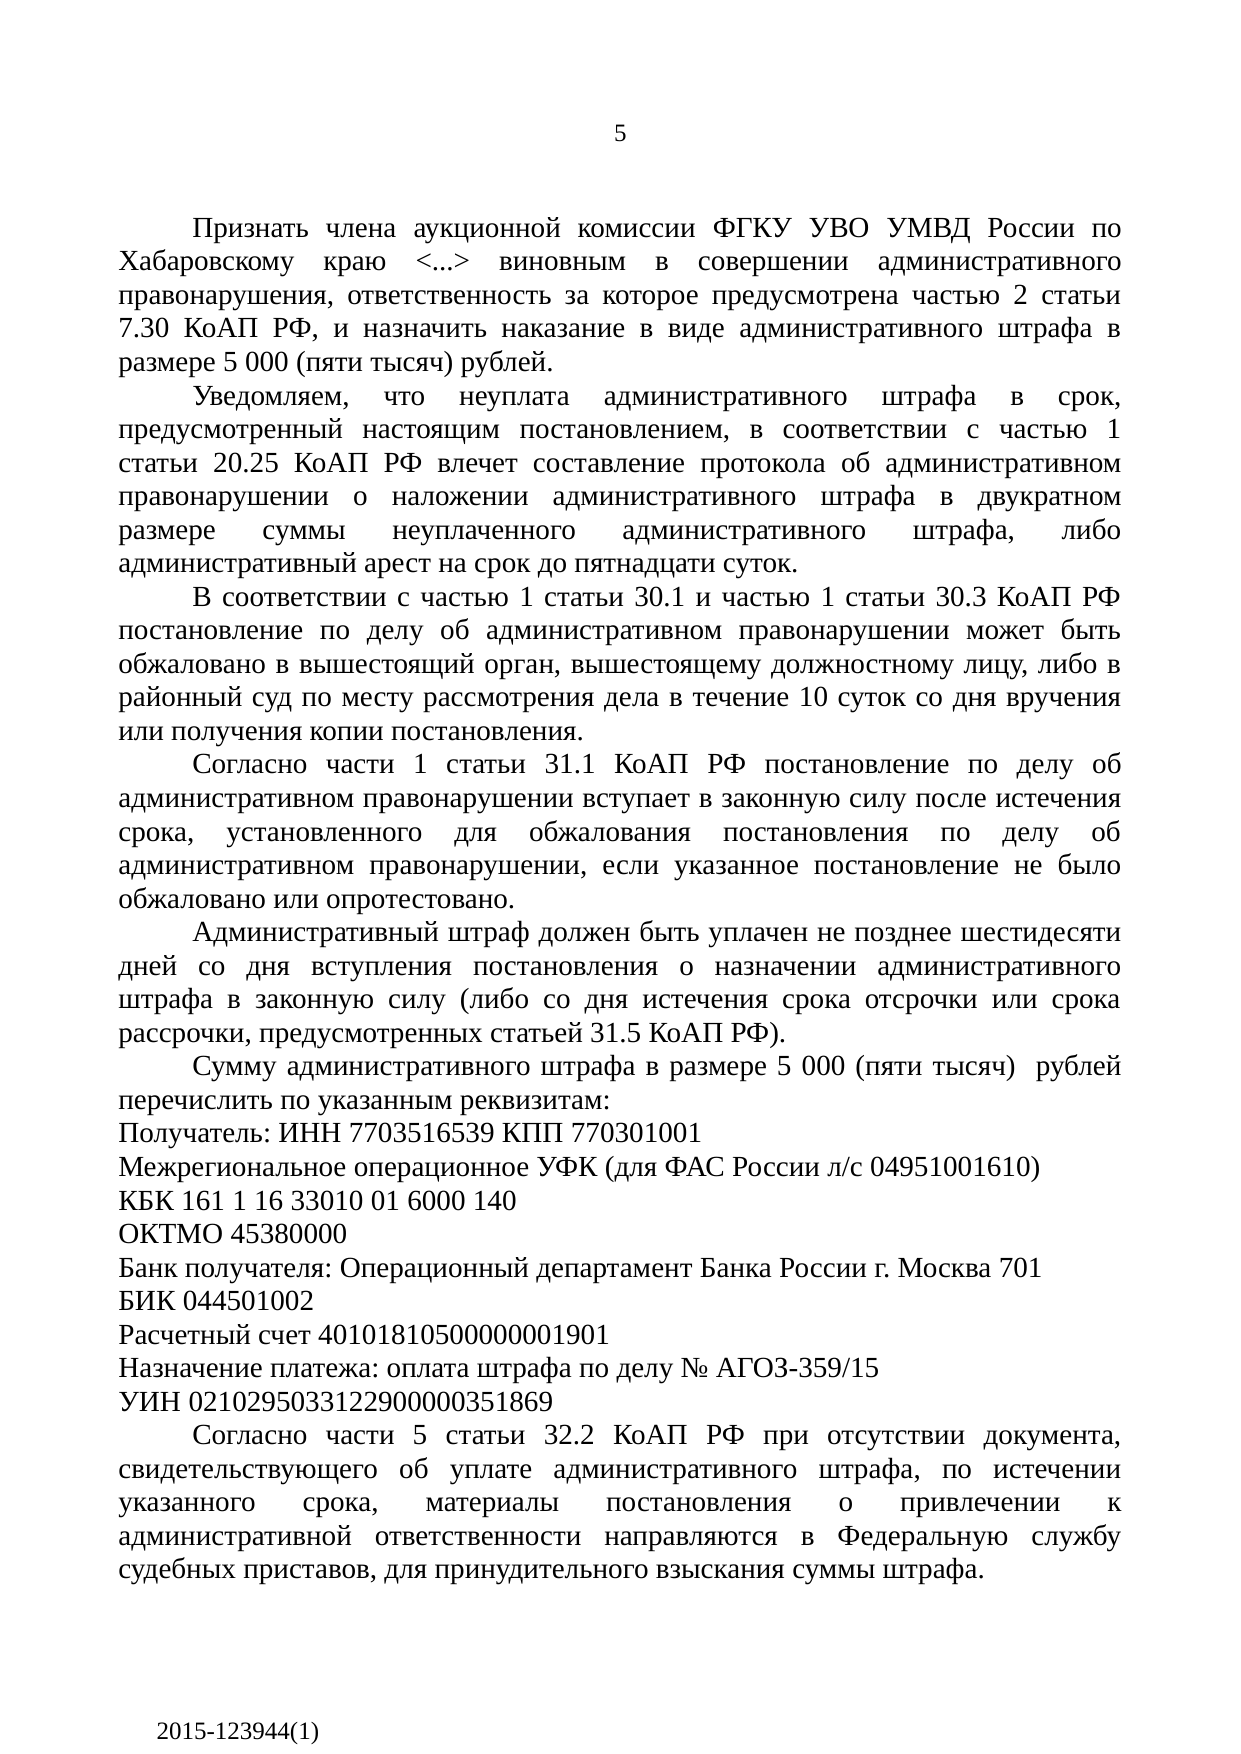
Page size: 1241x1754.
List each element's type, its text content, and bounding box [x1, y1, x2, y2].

text Признать члена аукционной комиссии ФГКУ УВО УМВД России по Хабаровскому краю <...> виновным в совершении административного правонарушения, ответственность за которое предусмотрена частью 2 статьи 7.30 КоАП РФ, и назначить наказание в виде административного штрафа в размере 5 000 (пяти тысяч) рублей. [118, 210, 1122, 378]
text Межрегиональное операционное УФК (для ФАС России л/с 04951001610) [118, 1149, 1122, 1183]
text Расчетный счет 40101810500000001901 [118, 1317, 1122, 1350]
text Получатель: ИНН 7703516539 КПП 770301001 [118, 1116, 1122, 1149]
text Банк получателя: Операционный департамент Банка России г. Москва 701 [118, 1250, 1122, 1283]
text В соответствии с частью 1 статьи 30.1 и частью 1 статьи 30.3 КоАП РФ постановление по делу об административном правонарушении может быть обжаловано в вышестоящий орган, вышестоящему должностному лицу, либо в районный суд по месту рассмотрения дела в течение 10 суток со дня вручения или получения копии постановления. [118, 579, 1122, 747]
text Согласно части 5 статьи 32.2 КоАП РФ при отсутствии документа, свидетельствующего об уплате административного штрафа, по истечении указанного срока, материалы постановления о привлечении к административной ответственности направляются в Федеральную службу судебных приставов, для принудительного взыскания суммы штрафа. [118, 1417, 1122, 1585]
text Сумму административного штрафа в размере 5 000 (пяти тысяч) рублей перечислить по указанным реквизитам: [118, 1048, 1122, 1116]
text БИК 044501002 [118, 1283, 1122, 1317]
text Административный штраф должен быть уплачен не позднее шестидесяти дней со дня вступления постановления о назначении административного штрафа в законную силу (либо со дня истечения срока отсрочки или срока рассрочки, предусмотренных статьей 31.5 КоАП РФ). [118, 914, 1122, 1048]
text ОКТМО 45380000 [118, 1216, 1122, 1250]
text Назначение платежа: оплата штрафа по делу № АГОЗ-359/15 [118, 1350, 1122, 1384]
text Уведомляем, что неуплата административного штрафа в срок, предусмотренный настоящим постановлением, в соответствии с частью 1 статьи 20.25 КоАП РФ влечет составление протокола об административном правонарушении о наложении административного штрафа в двукратном размере суммы неуплаченного административного штрафа, либо административный арест на срок до пятнадцати суток. [118, 378, 1122, 579]
text Согласно части 1 статьи 31.1 КоАП РФ постановление по делу об административном правонарушении вступает в законную силу после истечения срока, установленного для обжалования постановления по делу об административном правонарушении, если указанное постановление не было обжаловано или опротестовано. [118, 747, 1122, 914]
text КБК 161 1 16 33010 01 6000 140 [118, 1183, 1122, 1216]
text УИН 0210295033122900000351869 [118, 1384, 1122, 1417]
